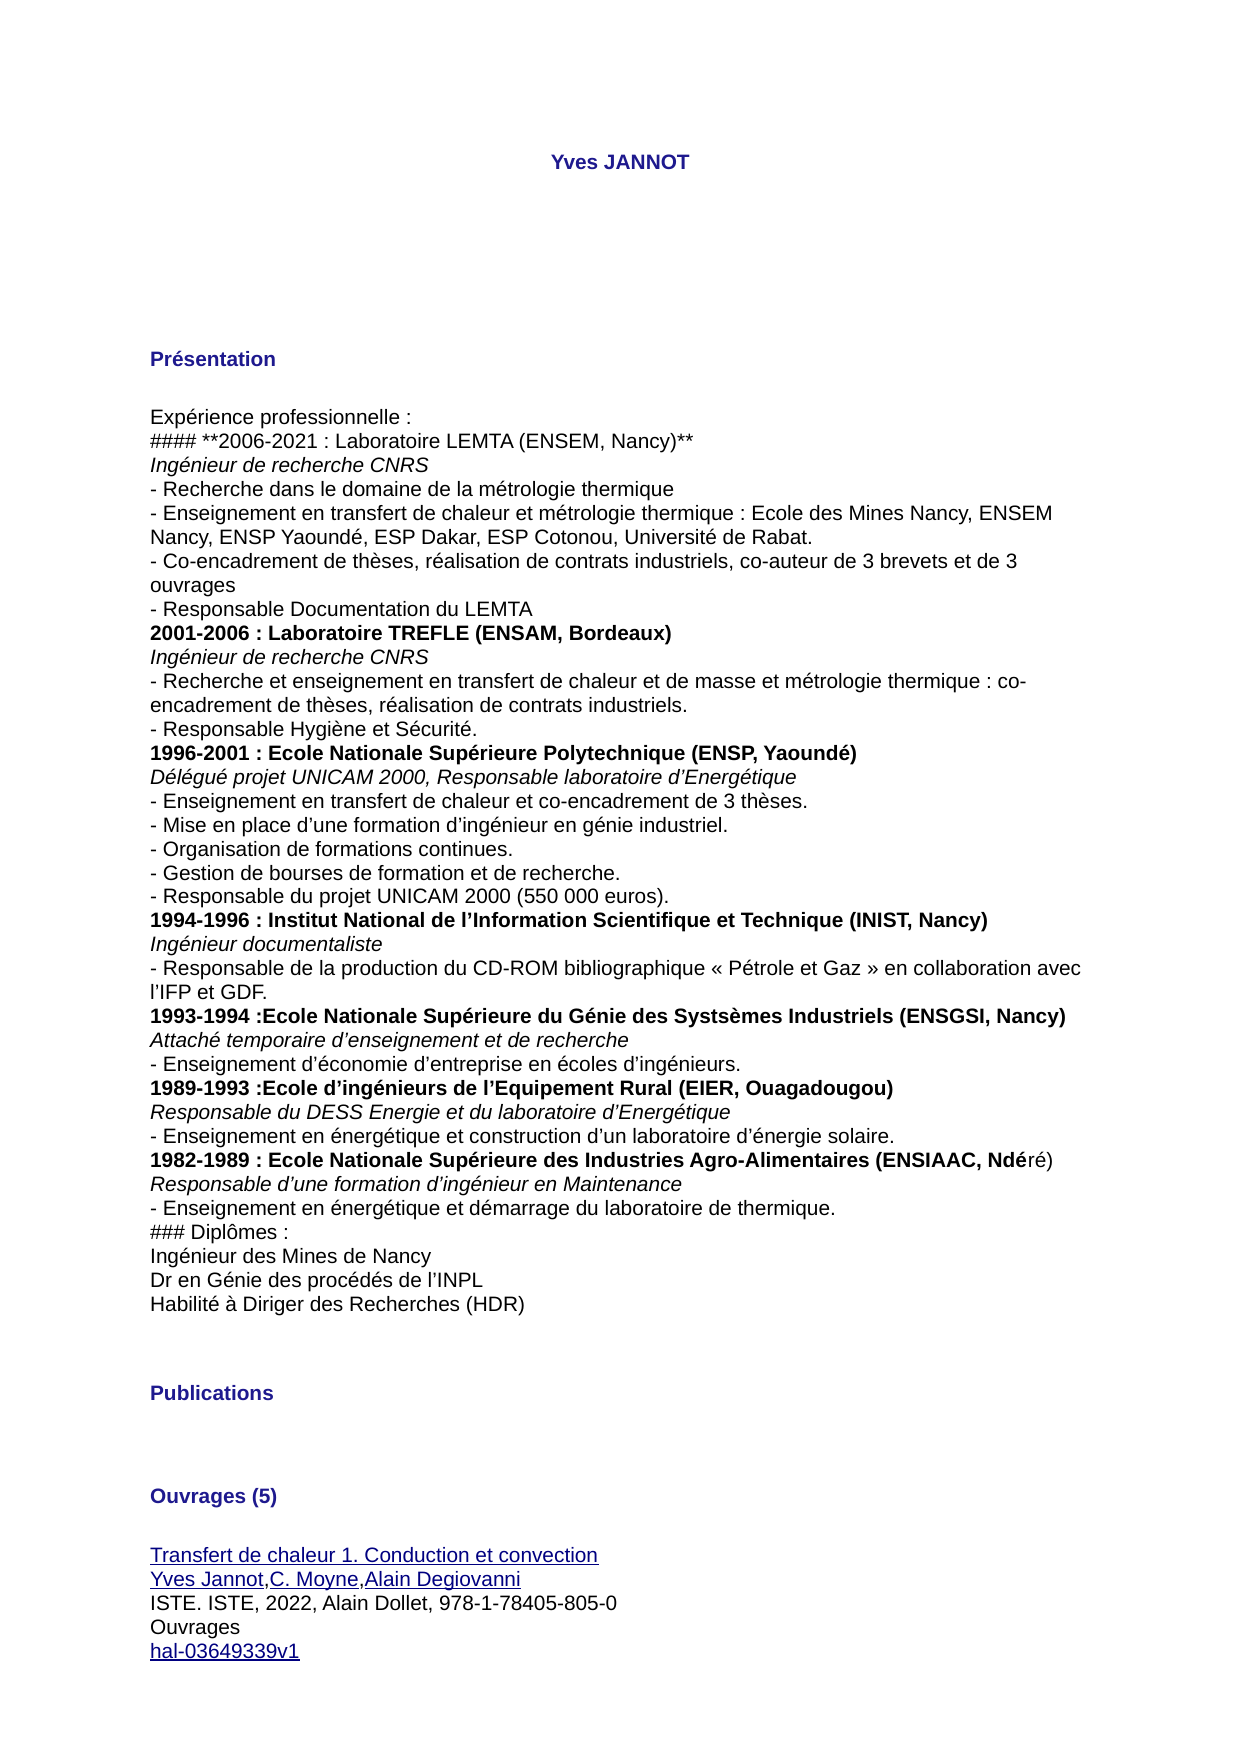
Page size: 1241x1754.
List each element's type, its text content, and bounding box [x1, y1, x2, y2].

subtitle Ouvrages (5) [150, 1484, 1090, 1508]
table_header Transfert de chaleur 1. Conduction et convection Yves Jannot,C. Moyne,Alain Degiovanni ISTE. ISTE, 2022, Alain Dollet, 978-1-78405-805-0 Ouvrages hal-03649339v1 [150, 1543, 1090, 1662]
text Ingénieur des Mines de Nancy [150, 1244, 1090, 1268]
subtitle Ingénieur documentaliste [150, 932, 1090, 956]
subtitle 2001-2006 : Laboratoire TREFLE (ENSAM, Bordeaux) [150, 621, 1090, 645]
text - Gestion de bourses de formation et de recherche. [150, 860, 1090, 884]
subtitle 1982-1989 : Ecole Nationale Supérieure des Industries Agro-Alimentaires (ENSIAAC, Ndéré) [150, 1148, 1090, 1172]
text Dr en Génie des procédés de l’INPL [150, 1268, 1090, 1292]
text - Enseignement en transfert de chaleur et co-encadrement de 3 thèses. [150, 788, 1090, 812]
subtitle 1993-1994 :Ecole Nationale Supérieure du Génie des Systsèmes Industriels (ENSGSI, Nancy) [150, 1004, 1090, 1028]
text - Recherche et enseignement en transfert de chaleur et de masse et métrologie thermique : co-encadrement de thèses, réalisation de contrats industriels. [150, 669, 1090, 717]
subtitle Ingénieur de recherche CNRS [150, 453, 1090, 477]
text - Enseignement d’économie d’entreprise en écoles d’ingénieurs. [150, 1052, 1090, 1076]
text - Organisation de formations continues. [150, 836, 1090, 860]
subtitle 1996-2001 : Ecole Nationale Supérieure Polytechnique (ENSP, Yaoundé) [150, 741, 1090, 764]
subtitle Responsable d’une formation d’ingénieur en Maintenance [150, 1172, 1090, 1196]
text #### **2006-2021 : Laboratoire LEMTA (ENSEM, Nancy)** [150, 429, 1090, 453]
subtitle Yves JANNOT [150, 150, 1090, 174]
text - Enseignement en énergétique et construction d’un laboratoire d’énergie solaire. [150, 1124, 1090, 1148]
subtitle Responsable du DESS Energie et du laboratoire d’Energétique [150, 1100, 1090, 1124]
text Habilité à Diriger des Recherches (HDR) [150, 1292, 1090, 1316]
text - Enseignement en transfert de chaleur et métrologie thermique : Ecole des Mines Nancy, ENSEM Nancy, ENSP Yaoundé, ESP Dakar, ESP Cotonou, Université de Rabat. [150, 501, 1090, 549]
text - Mise en place d’une formation d’ingénieur en génie industriel. [150, 812, 1090, 836]
text - Recherche dans le domaine de la métrologie thermique [150, 477, 1090, 501]
subtitle Ingénieur de recherche CNRS [150, 645, 1090, 669]
subtitle 1994-1996 : Institut National de l’Information Scientifique et Technique (INIST, Nancy) [150, 908, 1090, 932]
text ### Diplômes : [150, 1220, 1090, 1244]
text - Responsable de la production du CD-ROM bibliographique « Pétrole et Gaz » en collaboration avec l’IFP et GDF. [150, 956, 1090, 1004]
text - Co-encadrement de thèses, réalisation de contrats industriels, co-auteur de 3 brevets et de 3 ouvrages [150, 549, 1090, 597]
subtitle Publications [150, 1381, 1090, 1405]
subtitle 1989-1993 :Ecole d’ingénieurs de l’Equipement Rural (EIER, Ouagadougou) [150, 1076, 1090, 1100]
text - Responsable du projet UNICAM 2000 (550 000 euros). [150, 884, 1090, 908]
text - Responsable Documentation du LEMTA [150, 597, 1090, 621]
text - Responsable Hygiène et Sécurité. [150, 717, 1090, 741]
text - Enseignement en énergétique et démarrage du laboratoire de thermique. [150, 1196, 1090, 1220]
subtitle Présentation [150, 347, 1090, 371]
subtitle Attaché temporaire d’enseignement et de recherche [150, 1028, 1090, 1052]
subtitle Délégué projet UNICAM 2000, Responsable laboratoire d’Energétique [150, 764, 1090, 788]
subtitle Expérience professionnelle : [150, 405, 1090, 429]
